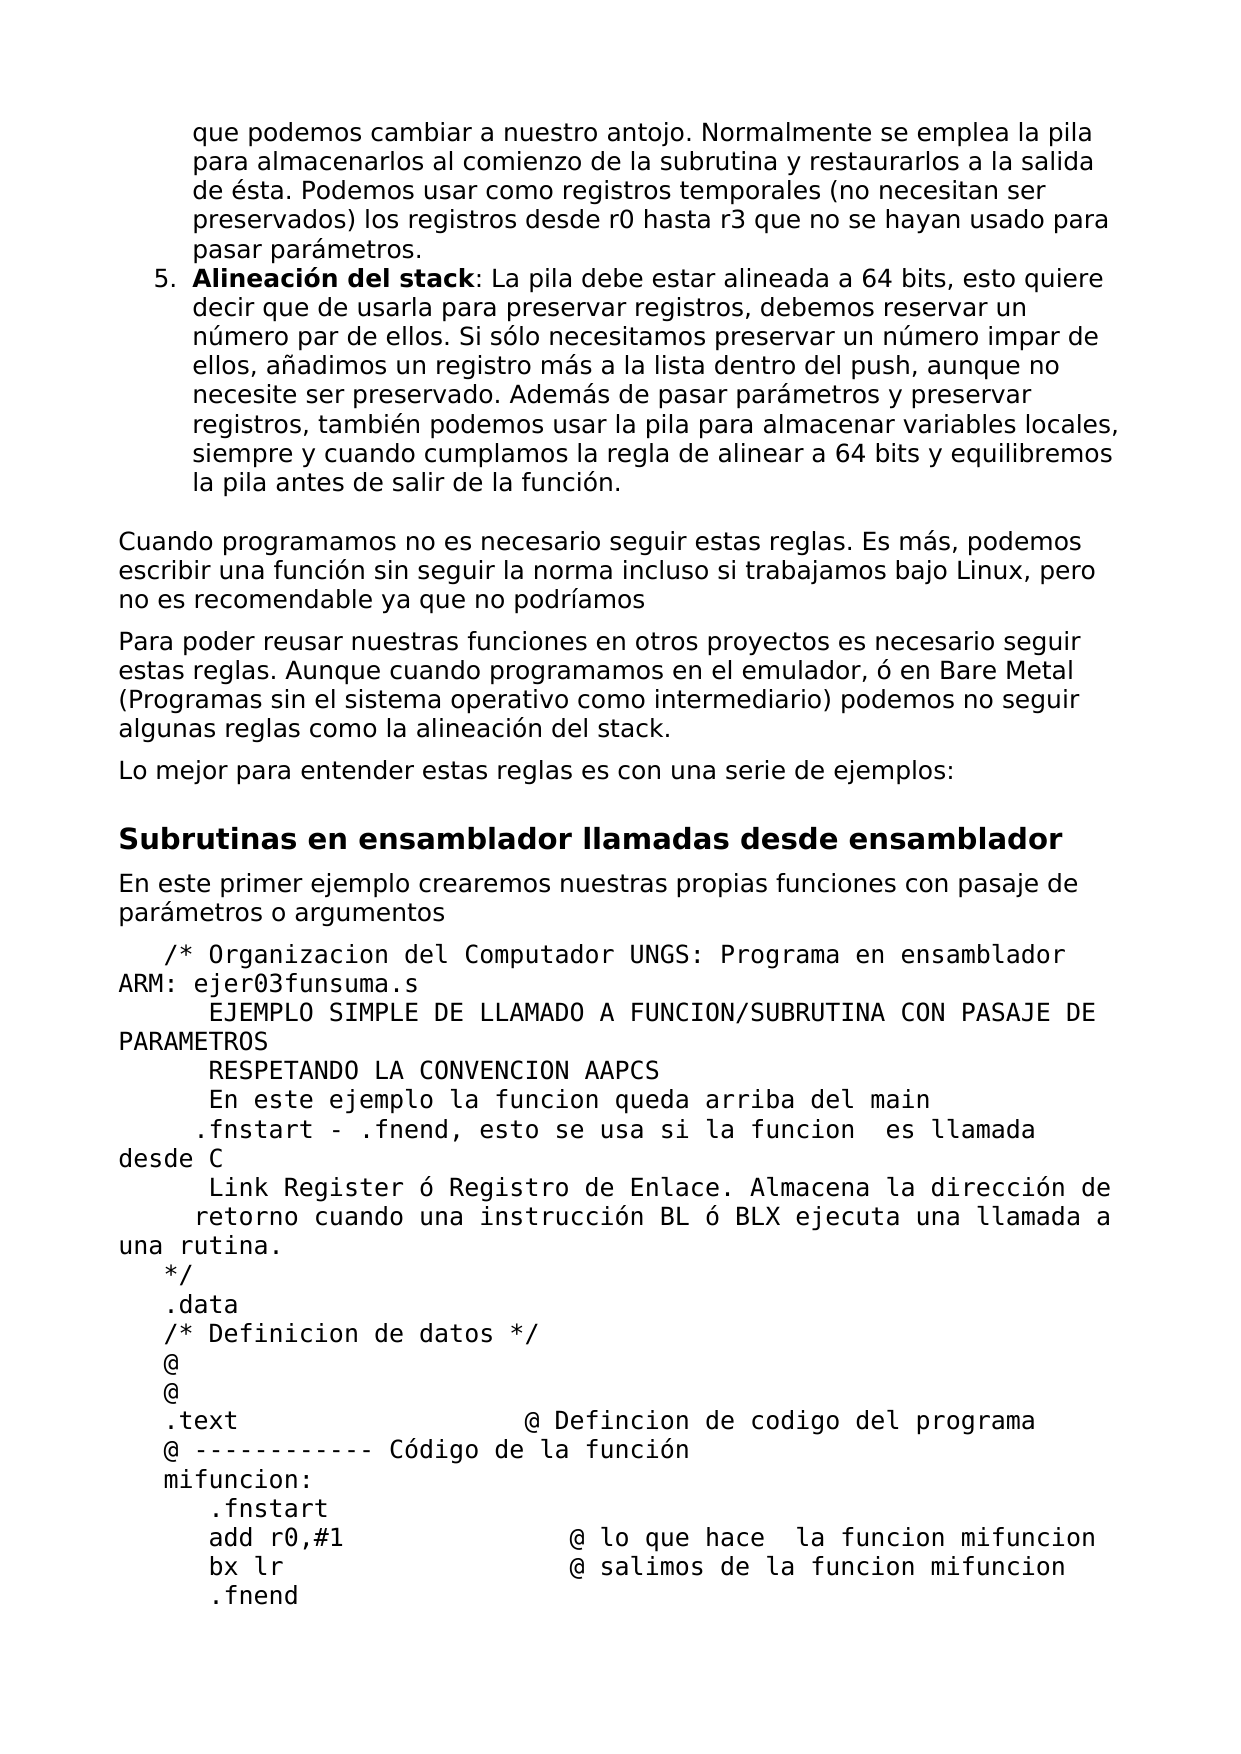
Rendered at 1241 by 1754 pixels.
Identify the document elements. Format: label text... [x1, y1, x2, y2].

text En este primer ejemplo crearemos nuestras propias funciones con pasaje de parámetros o argumentos [118, 869, 1122, 927]
text Lo mejor para entender estas reglas es con una serie de ejemplos: [118, 756, 1122, 785]
list que podemos cambiar a nuestro antojo. Normalmente se emplea la pila para almacenarlos al comienzo de la subrutina y restaurarlos a la salida de ésta. Podemos usar como registros temporales (no necesitan ser preservados) los registros desde r0 hasta r3 que no se hayan usado para pasar parámetros. [177, 118, 1122, 264]
list Alineación del stack: La pila debe estar alineada a 64 bits, esto quiere decir que de usarla para preservar registros, debemos reservar un número par de ellos. Si sólo necesitamos preservar un número impar de ellos, añadimos un registro más a la lista dentro del push, aunque no necesite ser preservado. Además de pasar parámetros y preservar registros, también podemos usar la pila para almacenar variables locales, siempre y cuando cumplamos la regla de alinear a 64 bits y equilibremos la pila antes de salir de la función. [177, 264, 1122, 497]
text Cuando programamos no es necesario seguir estas reglas. Es más, podemos escribir una función sin seguir la norma incluso si trabajamos bajo Linux, pero no es recomendable ya que no podríamos [118, 527, 1122, 614]
text /* Organizacion del Computador UNGS: Programa en ensamblador ARM: ejer03funsuma.s EJEMPLO SIMPLE DE LLAMADO A FUNCION/SUBRUTINA CON PASAJE DE PARAMETROS RESPETANDO LA CONVENCION AAPCS En este ejemplo la funcion queda arriba del main .fnstart - .fnend, esto se usa si la funcion es llamada desde C Link Register ó Registro de Enlace. Almacena la dirección de retorno cuando una instrucción BL ó BLX ejecuta una llamada a una rutina. */ .data /* Definicion de datos */ @ @ .text @ Defincion de codigo del programa @ ------------ Código de la función mifuncion: .fnstart add r0,#1 @ lo que hace la funcion mifuncion bx lr @ salimos de la funcion mifuncion .fnend [118, 940, 1122, 1611]
subtitle Subrutinas en ensamblador llamadas desde ensamblador [118, 823, 1122, 857]
text Para poder reusar nuestras funciones en otros proyectos es necesario seguir estas reglas. Aunque cuando programamos en el emulador, ó en Bare Metal (Programas sin el sistema operativo como intermediario) podemos no seguir algunas reglas como la alineación del stack. [118, 627, 1122, 743]
